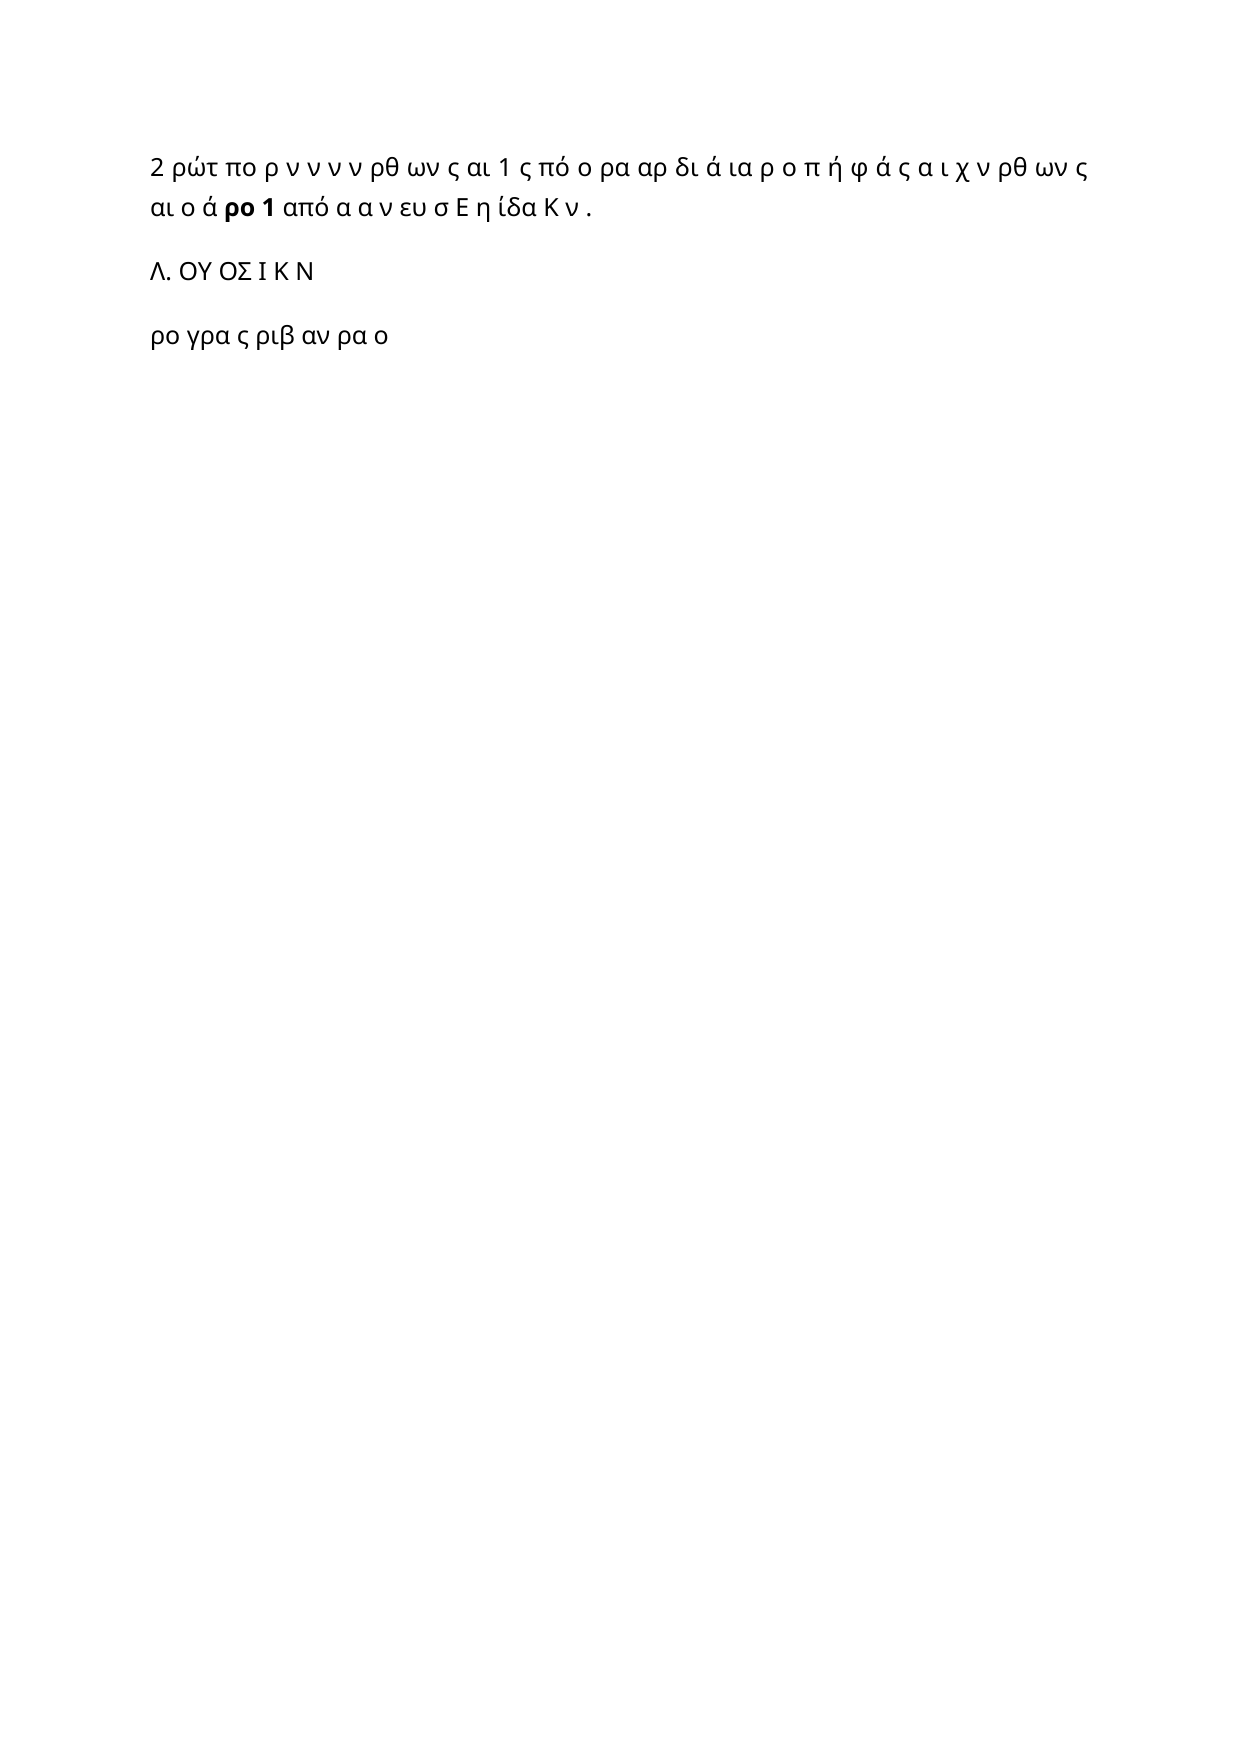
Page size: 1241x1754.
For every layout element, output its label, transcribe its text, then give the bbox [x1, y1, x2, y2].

text 2 ρώτ πο ρ ν ν ν ν ρθ ων ς αι 1 ς πό ο ρα αρ δι ά ια ρ ο π ή φ ά ς α ι χ ν ρθ ων ς αι ο ά ρο 1 από α α ν ευ σ Ε η ίδα Κ ν . [150, 150, 1090, 223]
text Λ. ΟΥ ΟΣ Ι Κ Ν [150, 253, 1090, 287]
text ρο γρα ς ριβ αν ρα ο [150, 317, 1090, 352]
